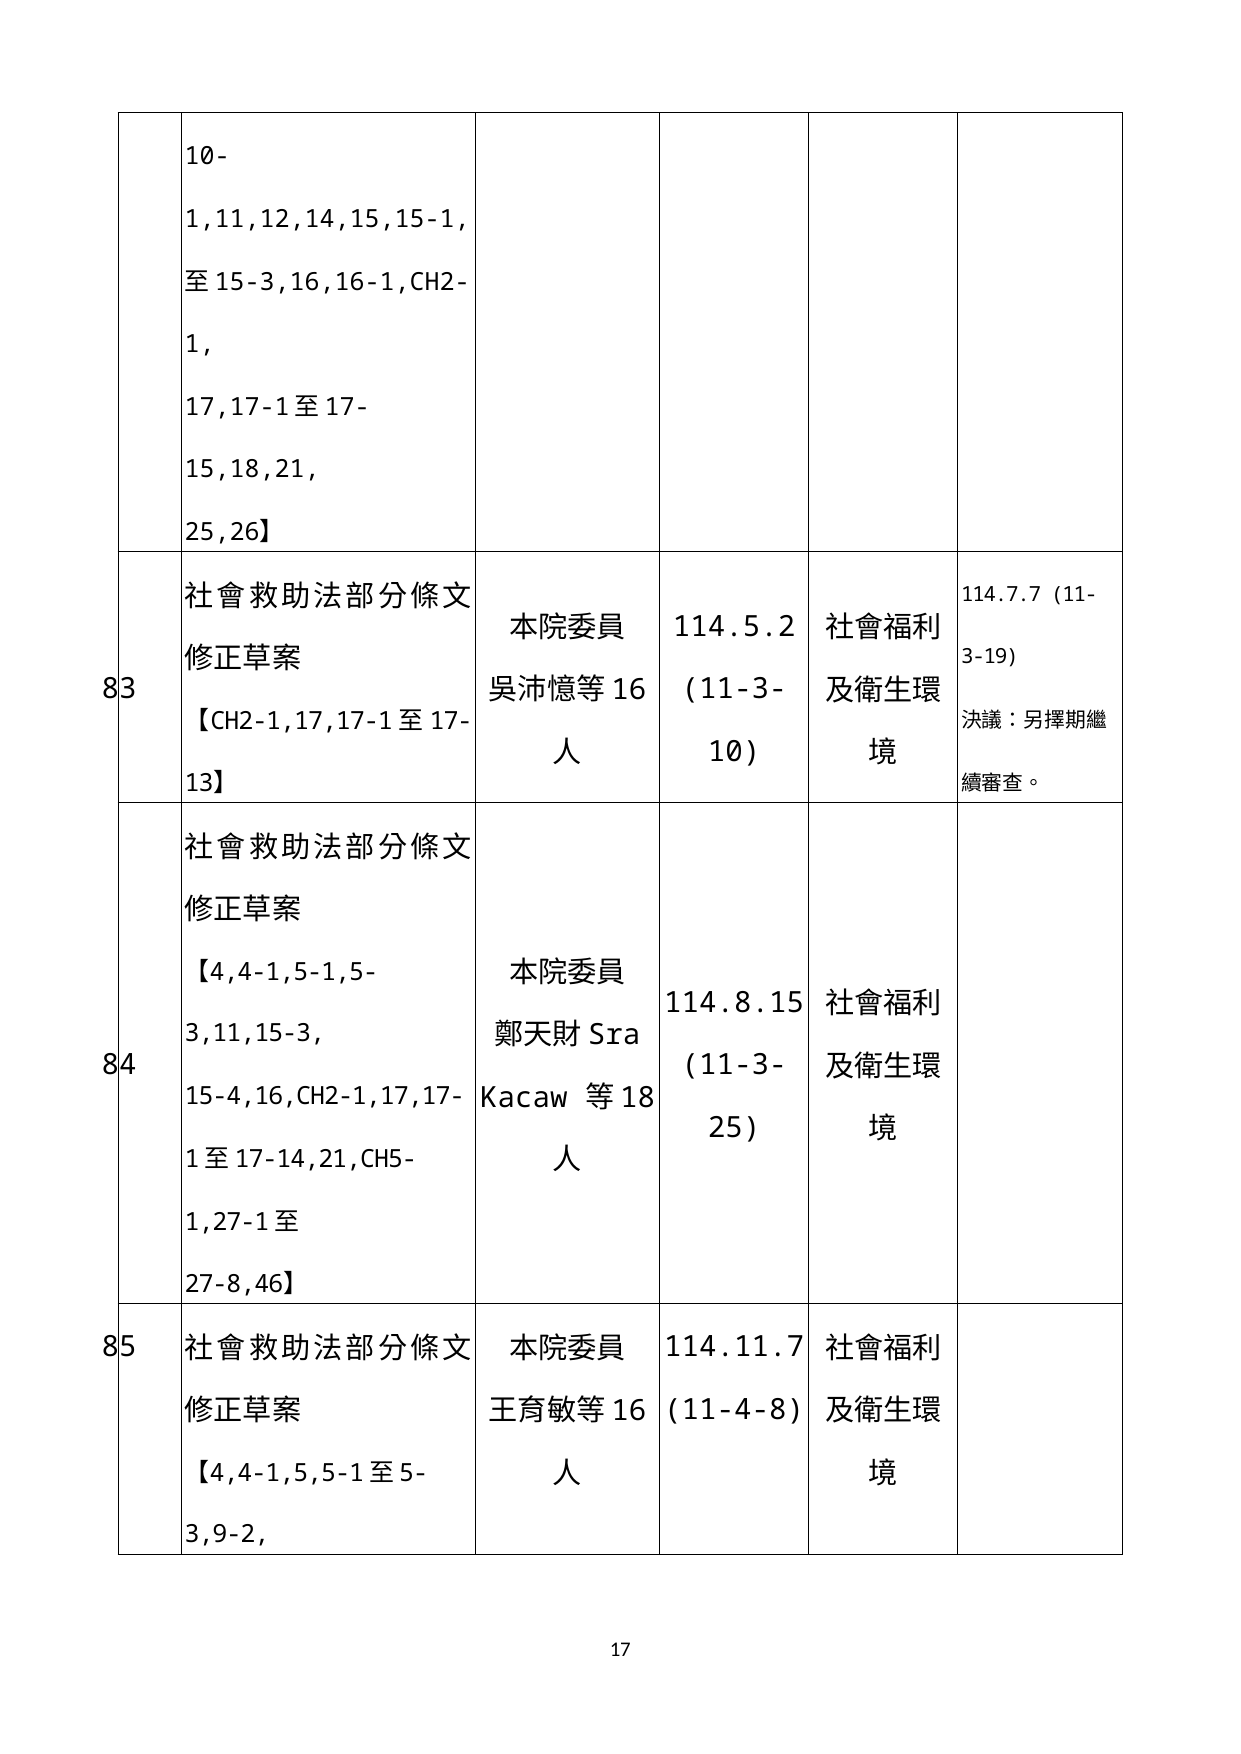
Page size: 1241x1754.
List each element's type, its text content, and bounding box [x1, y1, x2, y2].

table_cell [119, 552, 181, 802]
table_cell 本院委員 王育敏等16人 [476, 1304, 659, 1554]
table_cell 本院委員 鄭天財Sra Kacaw 等18 人 [476, 803, 659, 1303]
table_cell [119, 803, 181, 1303]
table_cell [476, 113, 659, 551]
table_cell [119, 1304, 181, 1554]
table_cell 社會救助法部分條文修正草案 【4,4-1,5,5-1至5-3,9-2, [182, 1304, 475, 1554]
table_cell 本院委員 吳沛憶等16人 [476, 552, 659, 802]
table_cell [119, 113, 181, 551]
table_cell 社會福利及衛生環境 [809, 552, 957, 802]
table_cell [958, 113, 1122, 551]
table_cell 114.7.7 (11-3-19) 決議：另擇期繼續審查。 [958, 552, 1122, 802]
table_cell 社會福利及衛生環境 [809, 803, 957, 1303]
table_cell 社會救助法部分條文修正草案 【4,4-1,5-1,5-3,11,15-3, 15-4,16,CH2-1,17,17-1至17-14,21,CH5-1,27-1至 27-8,46】 [182, 803, 475, 1303]
table_cell 社會福利及衛生環境 [809, 1304, 957, 1554]
table_cell [660, 113, 808, 551]
table_cell [958, 1304, 1122, 1554]
table_cell 114.5.2 (11-3-10) [660, 552, 808, 802]
table_cell 10-1,11,12,14,15,15-1,至15-3,16,16-1,CH2-1, 17,17-1至17-15,18,21, 25,26】 [182, 113, 475, 551]
table_cell [958, 803, 1122, 1303]
table_cell 114.11.7 (11-4-8) [660, 1304, 808, 1554]
table_cell 社會救助法部分條文修正草案 【CH2-1,17,17-1至17-13】 [182, 552, 475, 802]
table_cell 114.8.15 (11-3-25) [660, 803, 808, 1303]
table_cell [809, 113, 957, 551]
